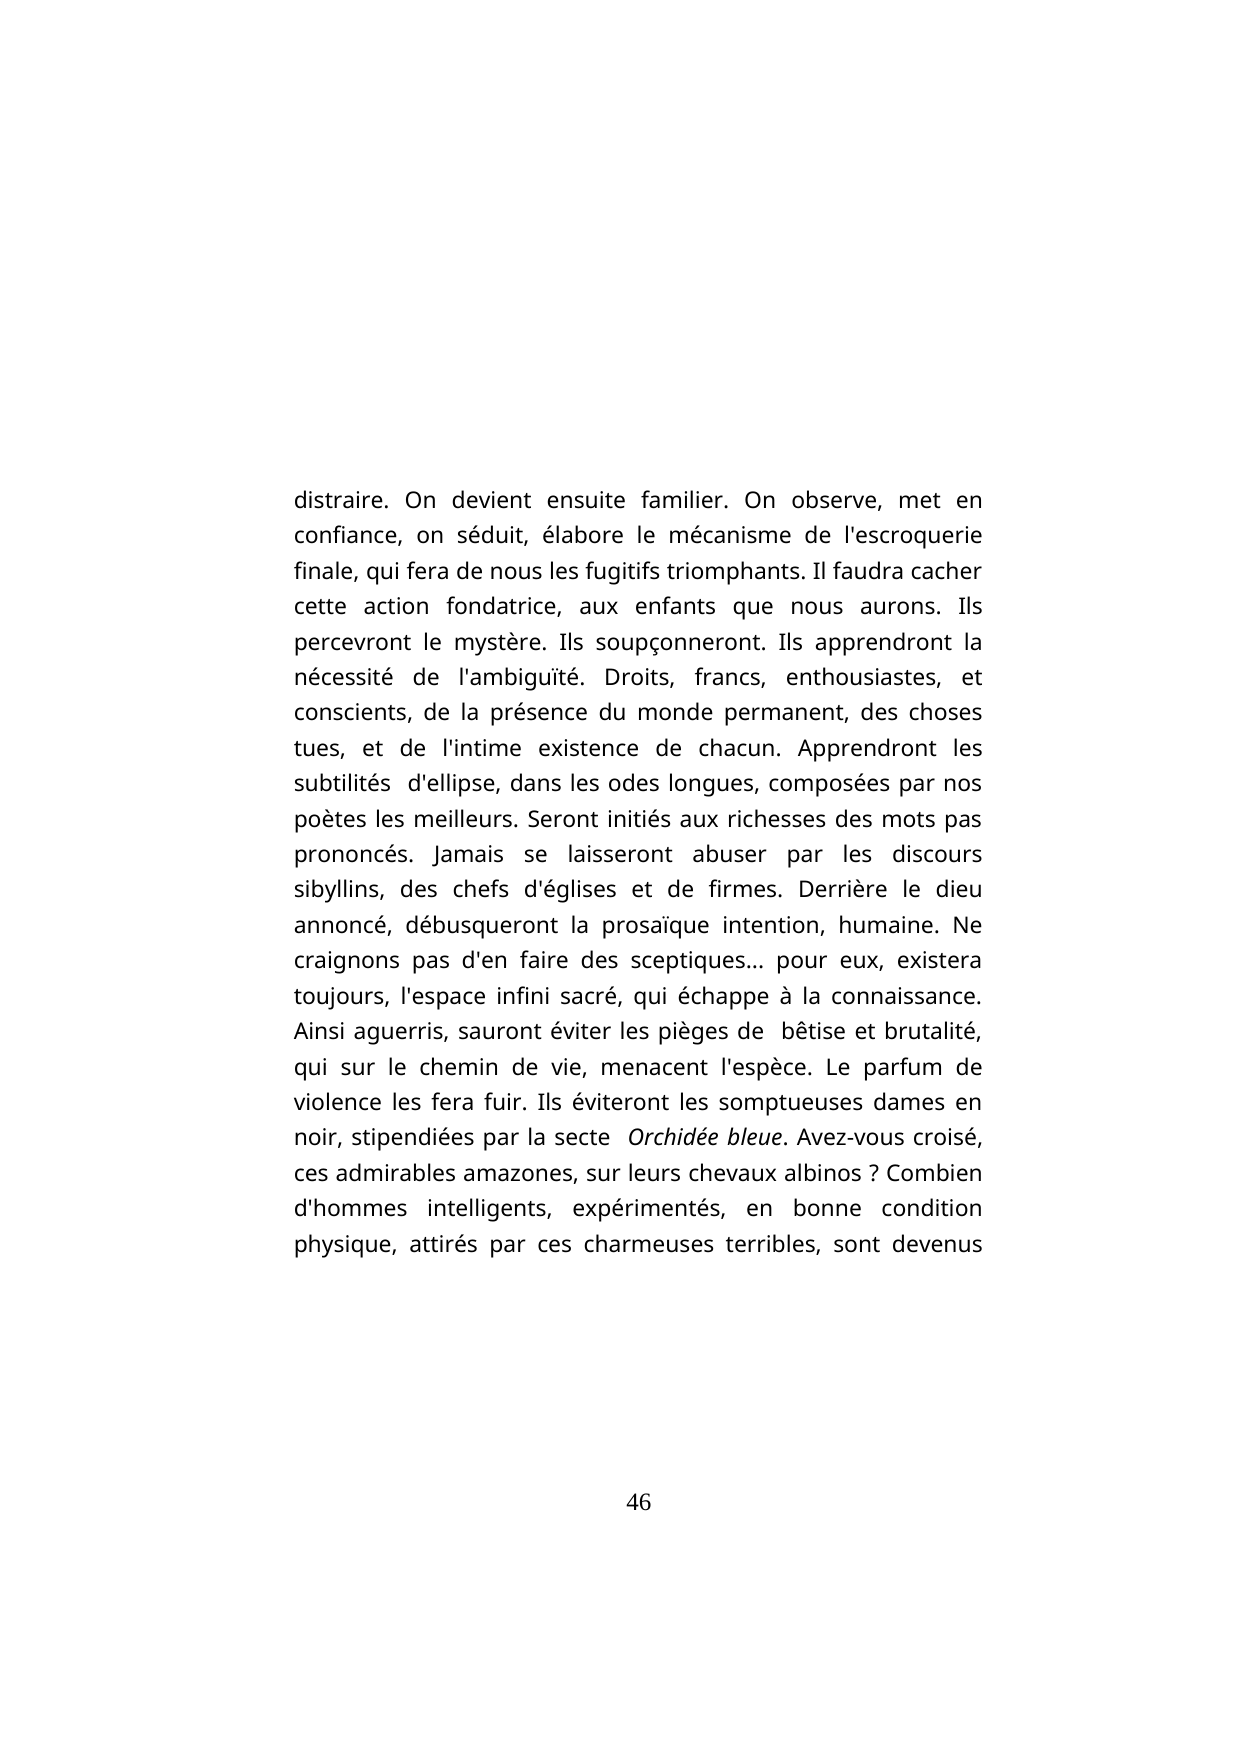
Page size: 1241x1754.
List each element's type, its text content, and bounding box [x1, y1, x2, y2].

text distraire. On devient ensuite familier. On observe, met en confiance, on séduit, élabore le mécanisme de l'escroquerie finale, qui fera de nous les fugitifs triomphants. Il faudra cacher cette action fondatrice, aux enfants que nous aurons. Ils percevront le mystère. Ils soupçonneront. Ils apprendront la nécessité de l'ambiguïté. Droits, francs, enthousiastes, et conscients, de la présence du monde permanent, des choses tues, et de l'intime existence de chacun. Apprendront les subtilités d'ellipse, dans les odes longues, composées par nos poètes les meilleurs. Seront initiés aux richesses des mots pas prononcés. Jamais se laisseront abuser par les discours sibyllins, des chefs d'églises et de firmes. Derrière le dieu annoncé, débusqueront la prosaïque intention, humaine. Ne craignons pas d'en faire des sceptiques... pour eux, existera toujours, l'espace infini sacré, qui échappe à la connaissance. Ainsi aguerris, sauront éviter les pièges de bêtise et brutalité, qui sur le chemin de vie, menacent l'espèce. Le parfum de violence les fera fuir. Ils éviteront les somptueuses dames en noir, stipendiées par la secte Orchidée bleue. Avez-vous croisé, ces admirables amazones, sur leurs chevaux albinos ? Combien d'hommes intelligents, expérimentés, en bonne condition physique, attirés par ces charmeuses terribles, sont devenus [293, 480, 983, 1259]
